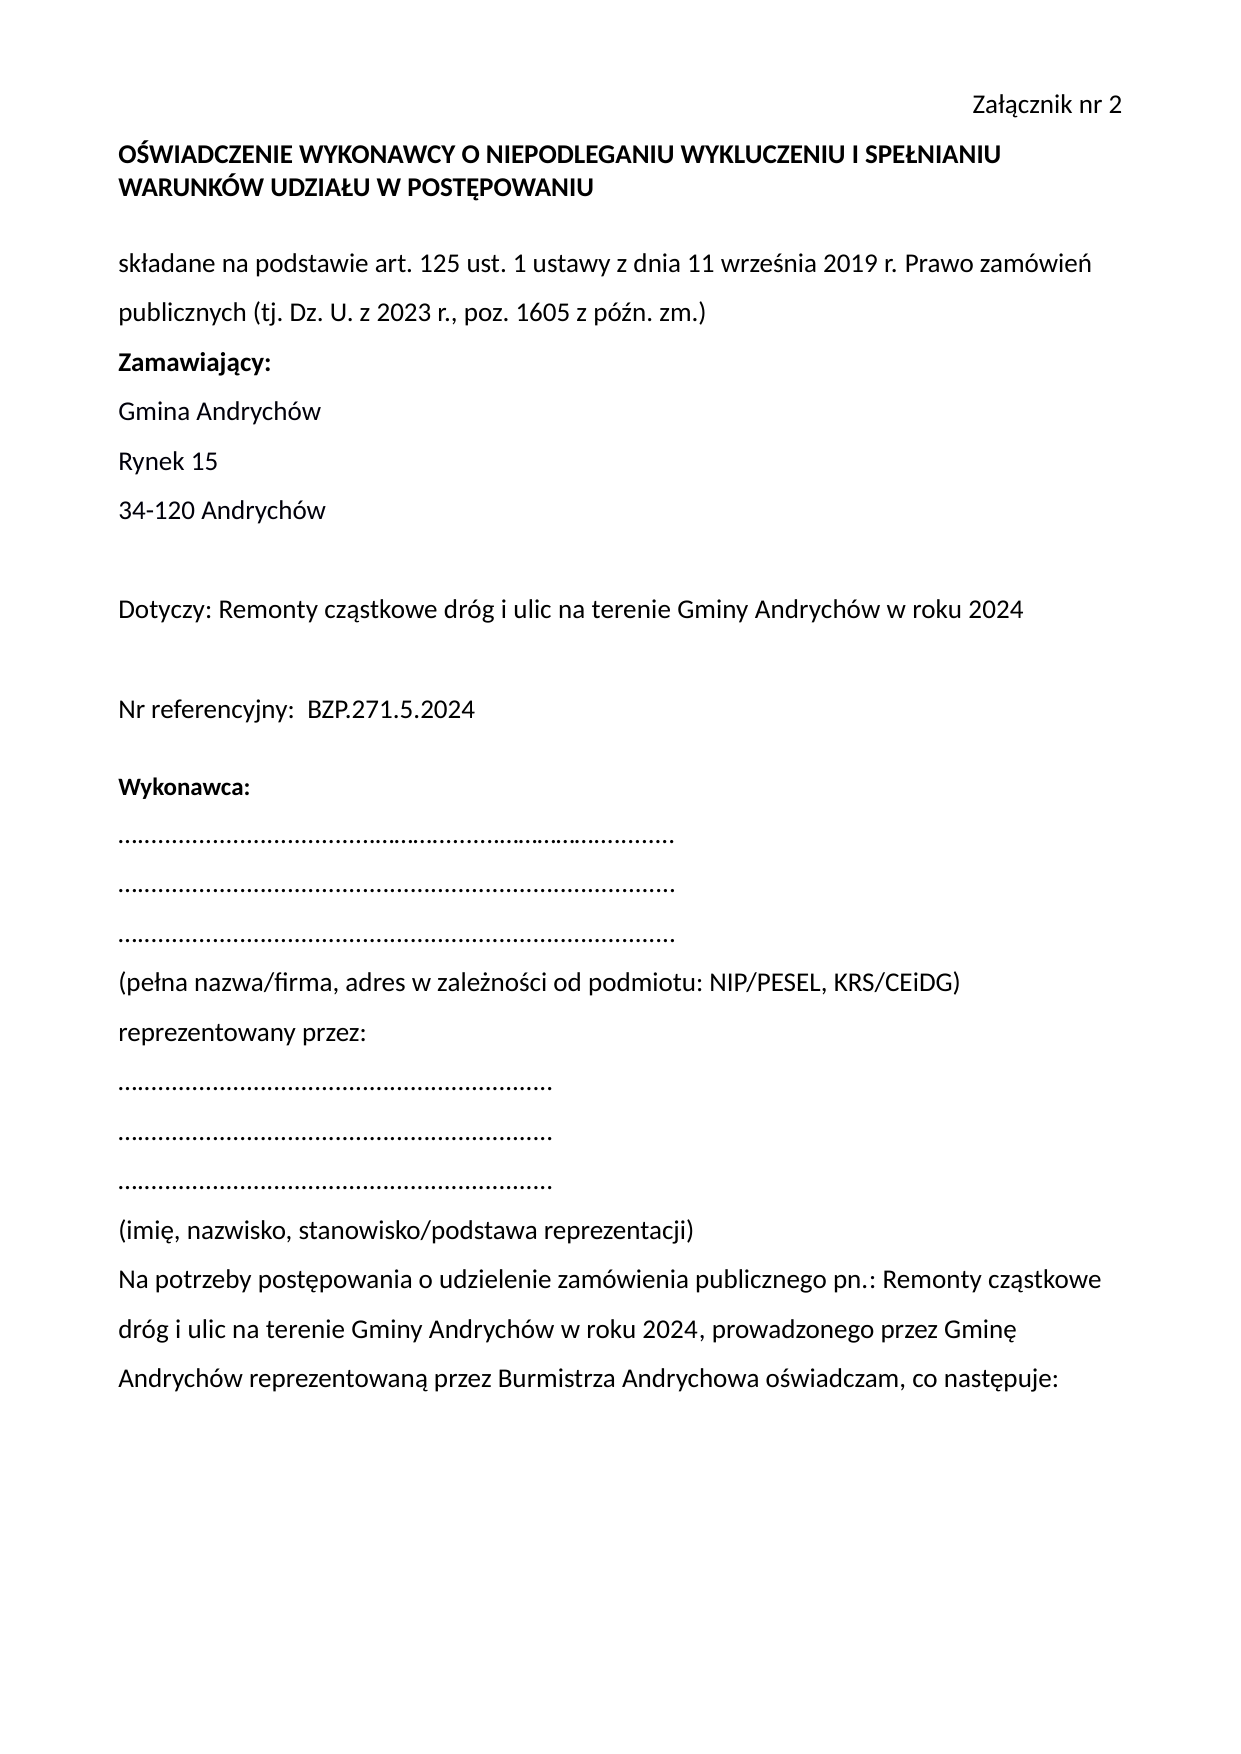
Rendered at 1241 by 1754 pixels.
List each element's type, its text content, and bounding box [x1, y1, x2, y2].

text Załącznik nr 2 [118, 87, 1122, 120]
text …............................................................. [118, 1163, 1122, 1197]
text …............................................................. [118, 1064, 1122, 1098]
text Gmina Andrychów [118, 394, 1122, 427]
text …............................................................................... [118, 867, 1122, 900]
text …............................................................................... [118, 916, 1122, 949]
text Dotyczy: Remonty cząstkowe dróg i ulic na terenie Gminy Andrychów w roku 2024 [118, 592, 1122, 625]
text reprezentowany przez: [118, 1015, 1122, 1048]
text (imię, nazwisko, stanowisko/podstawa reprezentacji) [118, 1213, 1122, 1246]
text składane na podstawie art. 125 ust. 1 ustawy z dnia 11 września 2019 r. Prawo zamówień publicznych (tj. Dz. U. z 2023 r., poz. 1605 z późn. zm.) [118, 246, 1122, 328]
text Wykonawca: [118, 771, 1122, 802]
text Nr referencyjny: BZP.271.5.2024 [118, 692, 1122, 725]
text Rynek 15 [118, 444, 1122, 477]
text Zamawiający: [118, 345, 1122, 378]
text OŚWIADCZENIE WYKONAWCY O NIEPODLEGANIU WYKLUCZENIU I SPEŁNIANIU WARUNKÓW UDZIAŁU W POSTĘPOWANIU [118, 137, 1122, 203]
text …...................................………..........……………............ [118, 817, 1122, 850]
text 34-120 Andrychów [118, 493, 1122, 526]
text Na potrzeby postępowania o udzielenie zamówienia publicznego pn.: Remonty cząstkowe dróg i ulic na terenie Gminy Andrychów w roku 2024, prowadzonego przez Gminę Andrychów reprezentowaną przez Burmistrza Andrychowa oświadczam, co następuje: [118, 1262, 1122, 1394]
text …............................................................. [118, 1114, 1122, 1147]
text (pełna nazwa/firma, adres w zależności od podmiotu: NIP/PESEL, KRS/CEiDG) [118, 966, 1122, 999]
